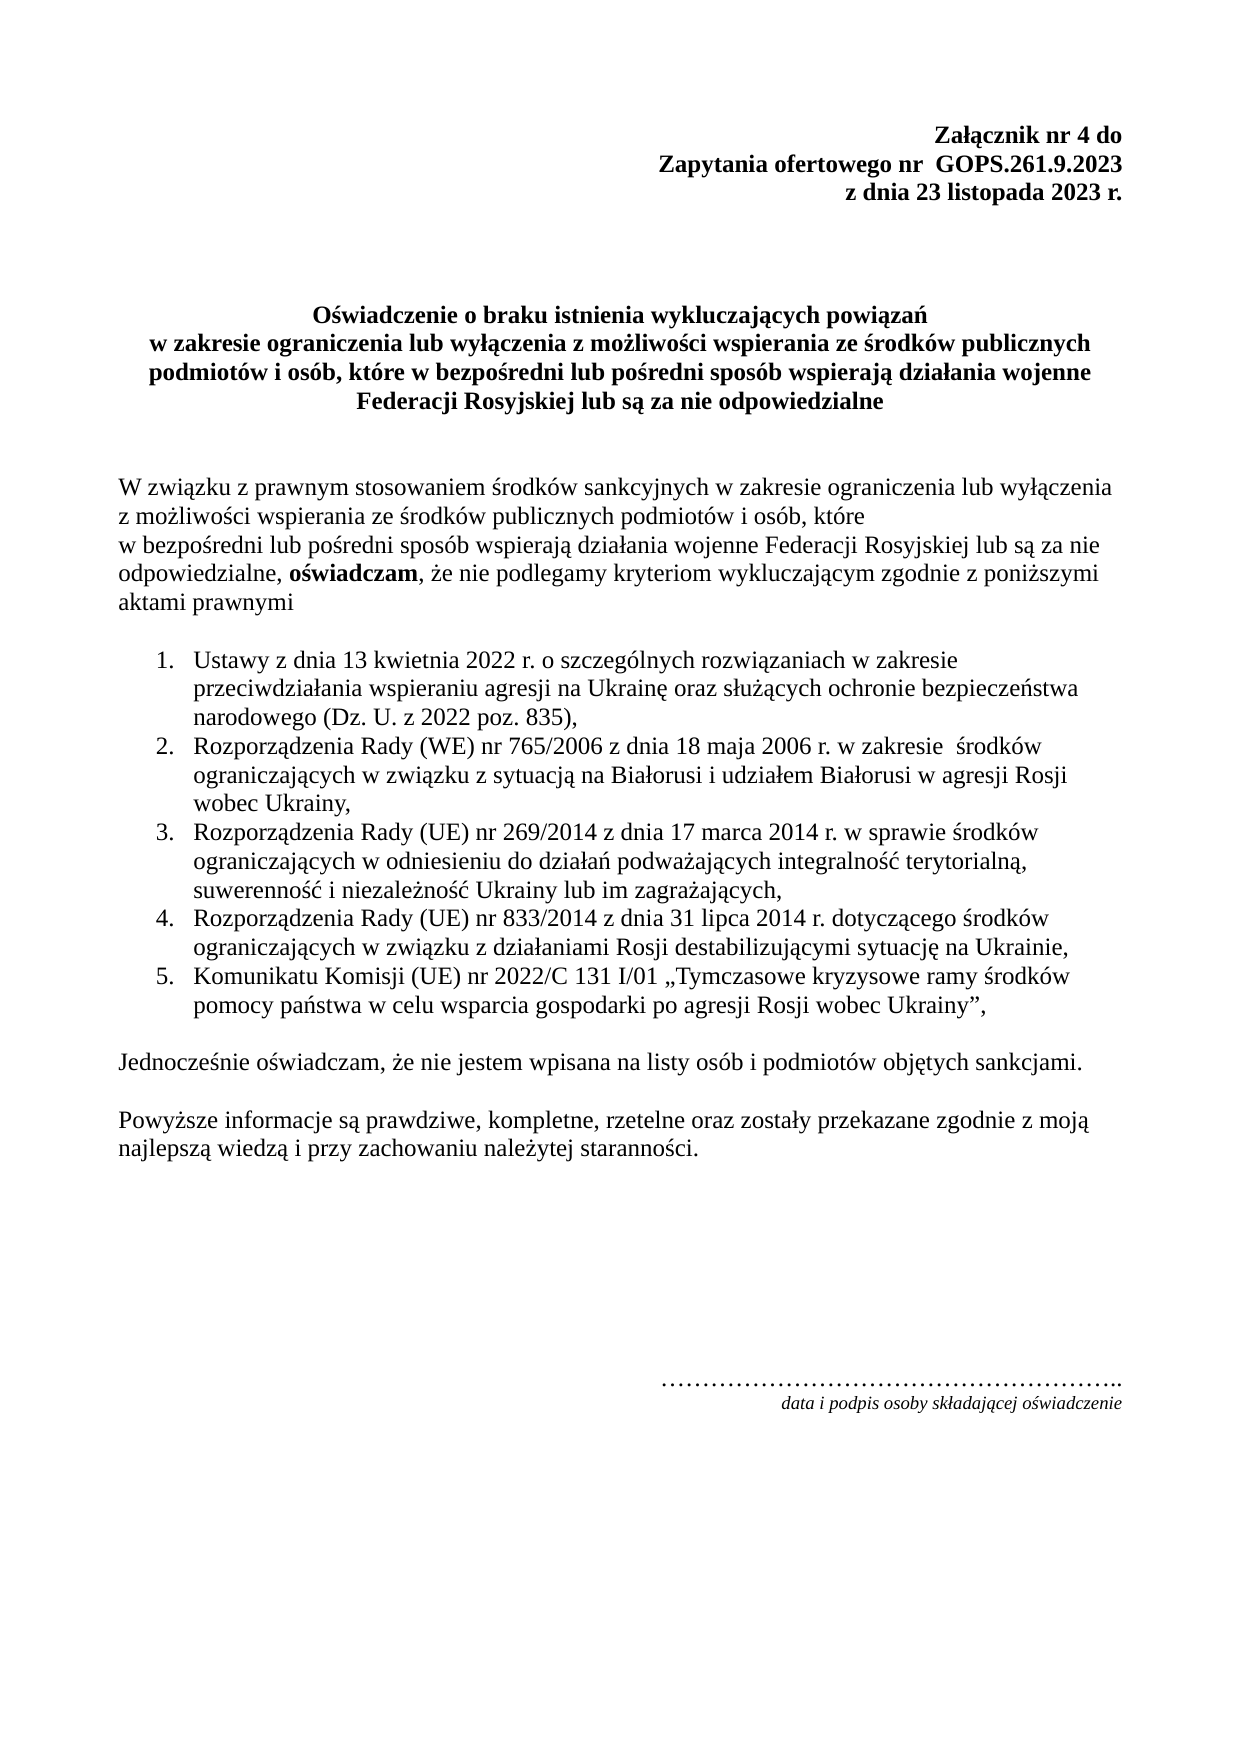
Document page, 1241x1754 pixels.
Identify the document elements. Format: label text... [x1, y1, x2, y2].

text Jednocześnie oświadczam, że nie jestem wpisana na listy osób i podmiotów objętych sankcjami. [118, 1047, 1122, 1076]
text data i podpis osoby składającej oświadczenie [118, 1392, 1122, 1414]
text Oświadczenie o braku istnienia wykluczających powiązań [118, 300, 1122, 328]
text Powyższe informacje są prawdziwe, kompletne, rzetelne oraz zostały przekazane zgodnie z moją najlepszą wiedzą i przy zachowaniu należytej staranności. [118, 1105, 1122, 1162]
text Zapytania ofertowego nr GOPS.261.9.2023 [118, 149, 1122, 178]
list Komunikatu Komisji (UE) nr 2022/C 131 I/01 „Tymczasowe kryzysowe ramy środków pomocy państwa w celu wsparcia gospodarki po agresji Rosji wobec Ukrainy”, [156, 961, 1122, 1018]
text ……………………………………………….. [118, 1363, 1122, 1392]
text Załącznik nr 4 do [118, 121, 1122, 149]
text W związku z prawnym stosowaniem środków sankcyjnych w zakresie ograniczenia lub wyłączenia z możliwości wspierania ze środków publicznych podmiotów i osób, które w bezpośredni lub pośredni sposób wspierają działania wojenne Federacji Rosyjskiej lub są za nie odpowiedzialne, oświadczam, że nie podlegamy kryteriom wykluczającym zgodnie z poniższymi aktami prawnymi [118, 472, 1122, 616]
list Rozporządzenia Rady (UE) nr 269/2014 z dnia 17 marca 2014 r. w sprawie środków ograniczających w odniesieniu do działań podważających integralność terytorialną, suwerenność i niezależność Ukrainy lub im zagrażających, [156, 817, 1122, 903]
list Rozporządzenia Rady (UE) nr 833/2014 z dnia 31 lipca 2014 r. dotyczącego środków ograniczających w związku z działaniami Rosji destabilizującymi sytuację na Ukrainie, [156, 903, 1122, 961]
text w zakresie ograniczenia lub wyłączenia z możliwości wspierania ze środków publicznych podmiotów i osób, które w bezpośredni lub pośredni sposób wspierają działania wojenne Federacji Rosyjskiej lub są za nie odpowiedzialne [118, 328, 1122, 415]
list Rozporządzenia Rady (WE) nr 765/2006 z dnia 18 maja 2006 r. w zakresie środków ograniczających w związku z sytuacją na Białorusi i udziałem Białorusi w agresji Rosji wobec Ukrainy, [156, 731, 1122, 817]
text z dnia 23 listopada 2023 r. [118, 178, 1122, 206]
list Ustawy z dnia 13 kwietnia 2022 r. o szczególnych rozwiązaniach w zakresie przeciwdziałania wspieraniu agresji na Ukrainę oraz służących ochronie bezpieczeństwa narodowego (Dz. U. z 2022 poz. 835), [156, 645, 1122, 731]
